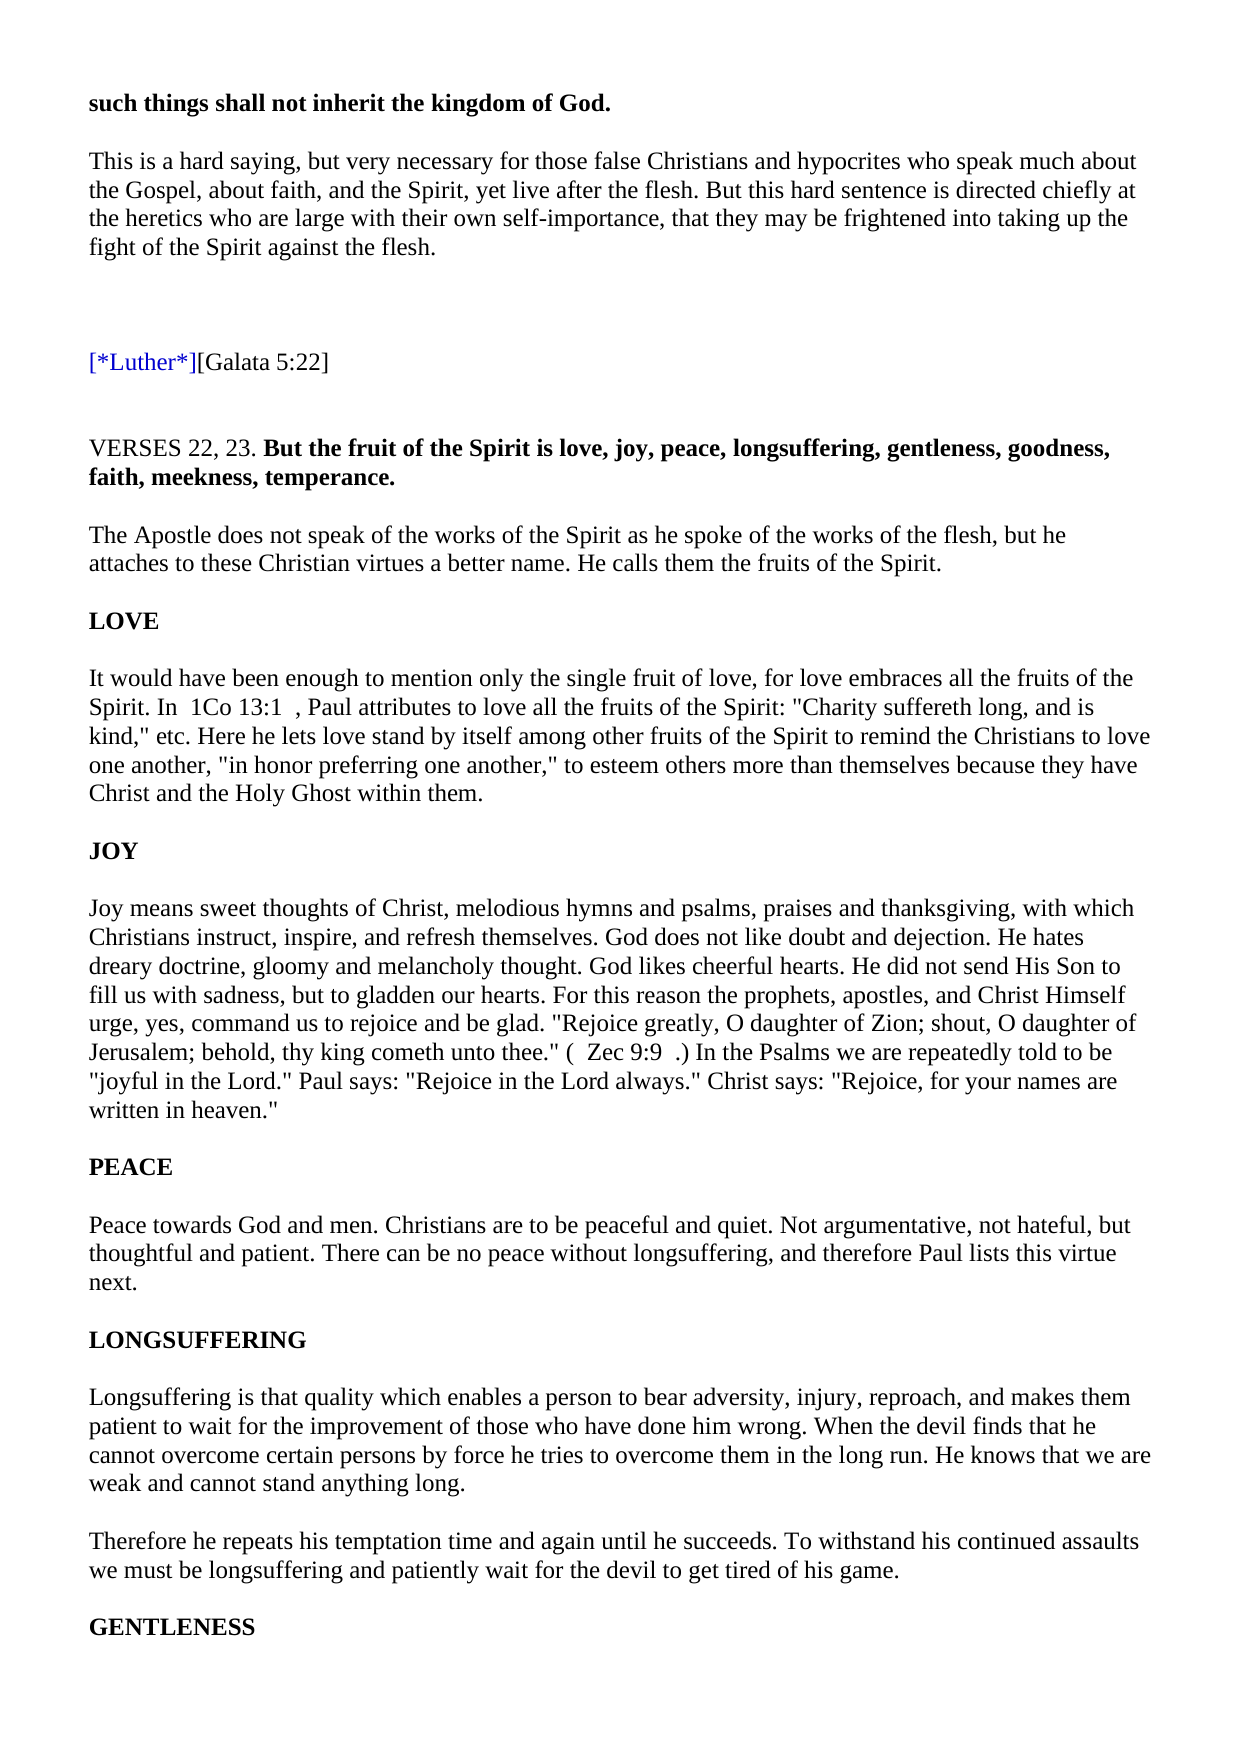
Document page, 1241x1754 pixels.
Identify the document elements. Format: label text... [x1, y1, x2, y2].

text such things shall not inherit the kingdom of God. This is a hard saying, but very necessary for those false Christians and hypocrites who speak much about the Gospel, about faith, and the Spirit, yet live after the flesh. But this hard sentence is directed chiefly at the heretics who are large with their own self-importance, that they may be frightened into taking up the fight of the Spirit against the flesh. [88, 88, 1152, 347]
text [*Luther*][Galata 5:22] VERSES 22, 23. But the fruit of the Spirit is love, joy, peace, longsuffering, gentleness, goodness, faith, meekness, temperance. The Apostle does not speak of the works of the Spirit as he spoke of the works of the flesh, but he attaches to these Christian virtues a better name. He calls them the fruits of the Spirit. LOVE It would have been enough to mention only the single fruit of love, for love embraces all the fruits of the Spirit. In 1Co 13:1 , Paul attributes to love all the fruits of the Spirit: "Charity suffereth long, and is kind," etc. Here he lets love stand by itself among other fruits of the Spirit to remind the Christians to love one another, "in honor preferring one another," to esteem others more than themselves because they have Christ and the Holy Ghost within them. JOY Joy means sweet thoughts of Christ, melodious hymns and psalms, praises and thanksgiving, with which Christians instruct, inspire, and refresh themselves. God does not like doubt and dejection. He hates dreary doctrine, gloomy and melancholy thought. God likes cheerful hearts. He did not send His Son to fill us with sadness, but to gladden our hearts. For this reason the prophets, apostles, and Christ Himself urge, yes, command us to rejoice and be glad. "Rejoice greatly, O daughter of Zion; shout, O daughter of Jerusalem; behold, thy king cometh unto thee." ( Zec 9:9 .) In the Psalms we are repeatedly told to be "joyful in the Lord." Paul says: "Rejoice in the Lord always." Christ says: "Rejoice, for your names are written in heaven." PEACE Peace towards God and men. Christians are to be peaceful and quiet. Not argumentative, not hateful, but thoughtful and patient. There can be no peace without longsuffering, and therefore Paul lists this virtue next. LONGSUFFERING Longsuffering is that quality which enables a person to bear adversity, injury, reproach, and makes them patient to wait for the improvement of those who have done him wrong. When the devil finds that he cannot overcome certain persons by force he tries to overcome them in the long run. He knows that we are weak and cannot stand anything long. Therefore he repeats his temptation time and again until he succeeds. To withstand his continued assaults we must be longsuffering and patiently wait for the devil to get tired of his game. GENTLENESS [88, 347, 1152, 1641]
